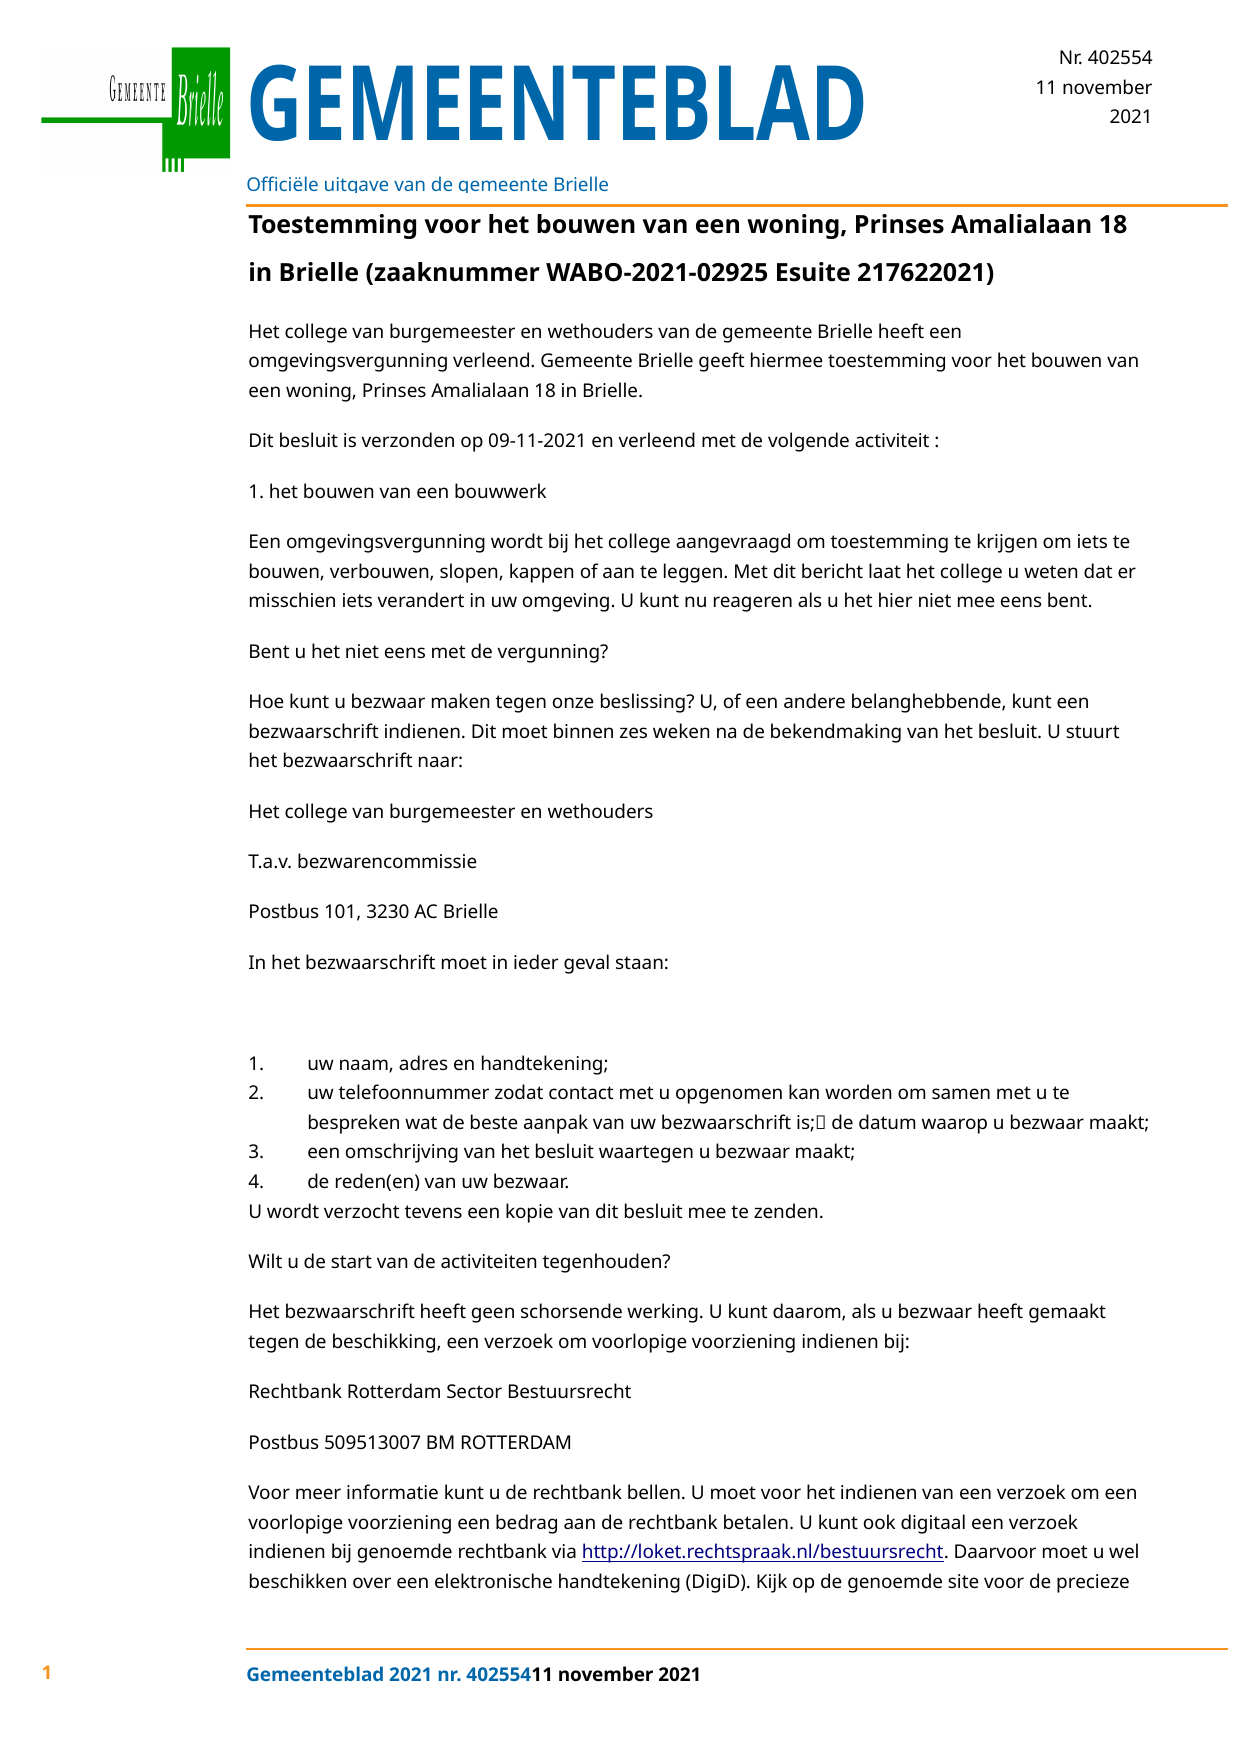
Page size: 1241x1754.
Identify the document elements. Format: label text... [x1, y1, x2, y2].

picture [41, 47, 231, 172]
text Het bezwaarschrift heeft geen schorsende werking. U kunt daarom, als u bezwaar heeft gemaakt tegen de beschikking, een verzoek om voorlopige voorziening indienen bij: [248, 1299, 1152, 1354]
text Dit besluit is verzonden op 09-11-2021 en verleend met de volgende activiteit : [248, 427, 1152, 453]
text In het bezwaarschrift moet in ieder geval staan: [248, 949, 1152, 975]
text Het college van burgemeester en wethouders [248, 798, 1152, 824]
text Hoe kunt u bezwaar maken tegen onze beslissing? U, of een andere belanghebbende, kunt een bezwaarschrift indienen. Dit moet binnen zes weken na de bekendmaking van het besluit. U stuurt het bezwaarschrift naar: [248, 688, 1152, 773]
text Postbus 509513007 BM ROTTERDAM [248, 1429, 1152, 1455]
text Voor meer informatie kunt u de rechtbank bellen. U moet voor het indienen van een verzoek om een voorlopige voorziening een bedrag aan de rechtbank betalen. U kunt ook digitaal een verzoek indienen bij genoemde rechtbank via http://loket.rechtspraak.nl/bestuursrecht. Daarvoor moet u wel beschikken over een elektronische handtekening (DigiD). Kijk op de genoemde site voor de precieze [248, 1479, 1152, 1594]
text Rechtbank Rotterdam Sector Bestuursrecht [248, 1379, 1152, 1404]
text Het college van burgemeester en wethouders van de gemeente Brielle heeft een omgevingsvergunning verleend. Gemeente Brielle geeft hiermee toestemming voor het bouwen van een woning, Prinses Amalialaan 18 in Brielle. [248, 318, 1152, 403]
list de reden(en) van uw bezwaar. [248, 1168, 1152, 1194]
text T.a.v. bezwarencommissie [248, 848, 1152, 874]
list uw telefoonnummer zodat contact met u opgenomen kan worden om samen met u te bespreken wat de beste aanpak van uw bezwaarschrift is; de datum waarop u bezwaar maakt; [248, 1079, 1152, 1135]
list een omschrijving van het besluit waartegen u bezwaar maakt; [248, 1139, 1152, 1164]
text Wilt u de start van de activiteiten tegenhouden? [248, 1248, 1152, 1274]
text 1. het bouwen van een bouwwerk [248, 478, 1152, 504]
text Postbus 101, 3230 AC Brielle [248, 899, 1152, 924]
text Een omgevingsvergunning wordt bij het college aangevraagd om toestemming te krijgen om iets te bouwen, verbouwen, slopen, kappen of aan te leggen. Met dit bericht laat het college u weten dat er misschien iets verandert in uw omgeving. U kunt nu reageren als u het hier niet mee eens bent. [248, 528, 1152, 613]
list uw naam, adres en handtekening; [248, 1050, 1152, 1076]
text Toestemming voor het bouwen van een woning, Prinses Amalialaan 18 in Brielle (zaaknummer WABO-2021-02925 Esuite 217622021) [248, 207, 1152, 288]
text Bent u het niet eens met de vergunning? [248, 638, 1152, 664]
text U wordt verzocht tevens een kopie van dit besluit mee te zenden. [248, 1198, 1152, 1224]
